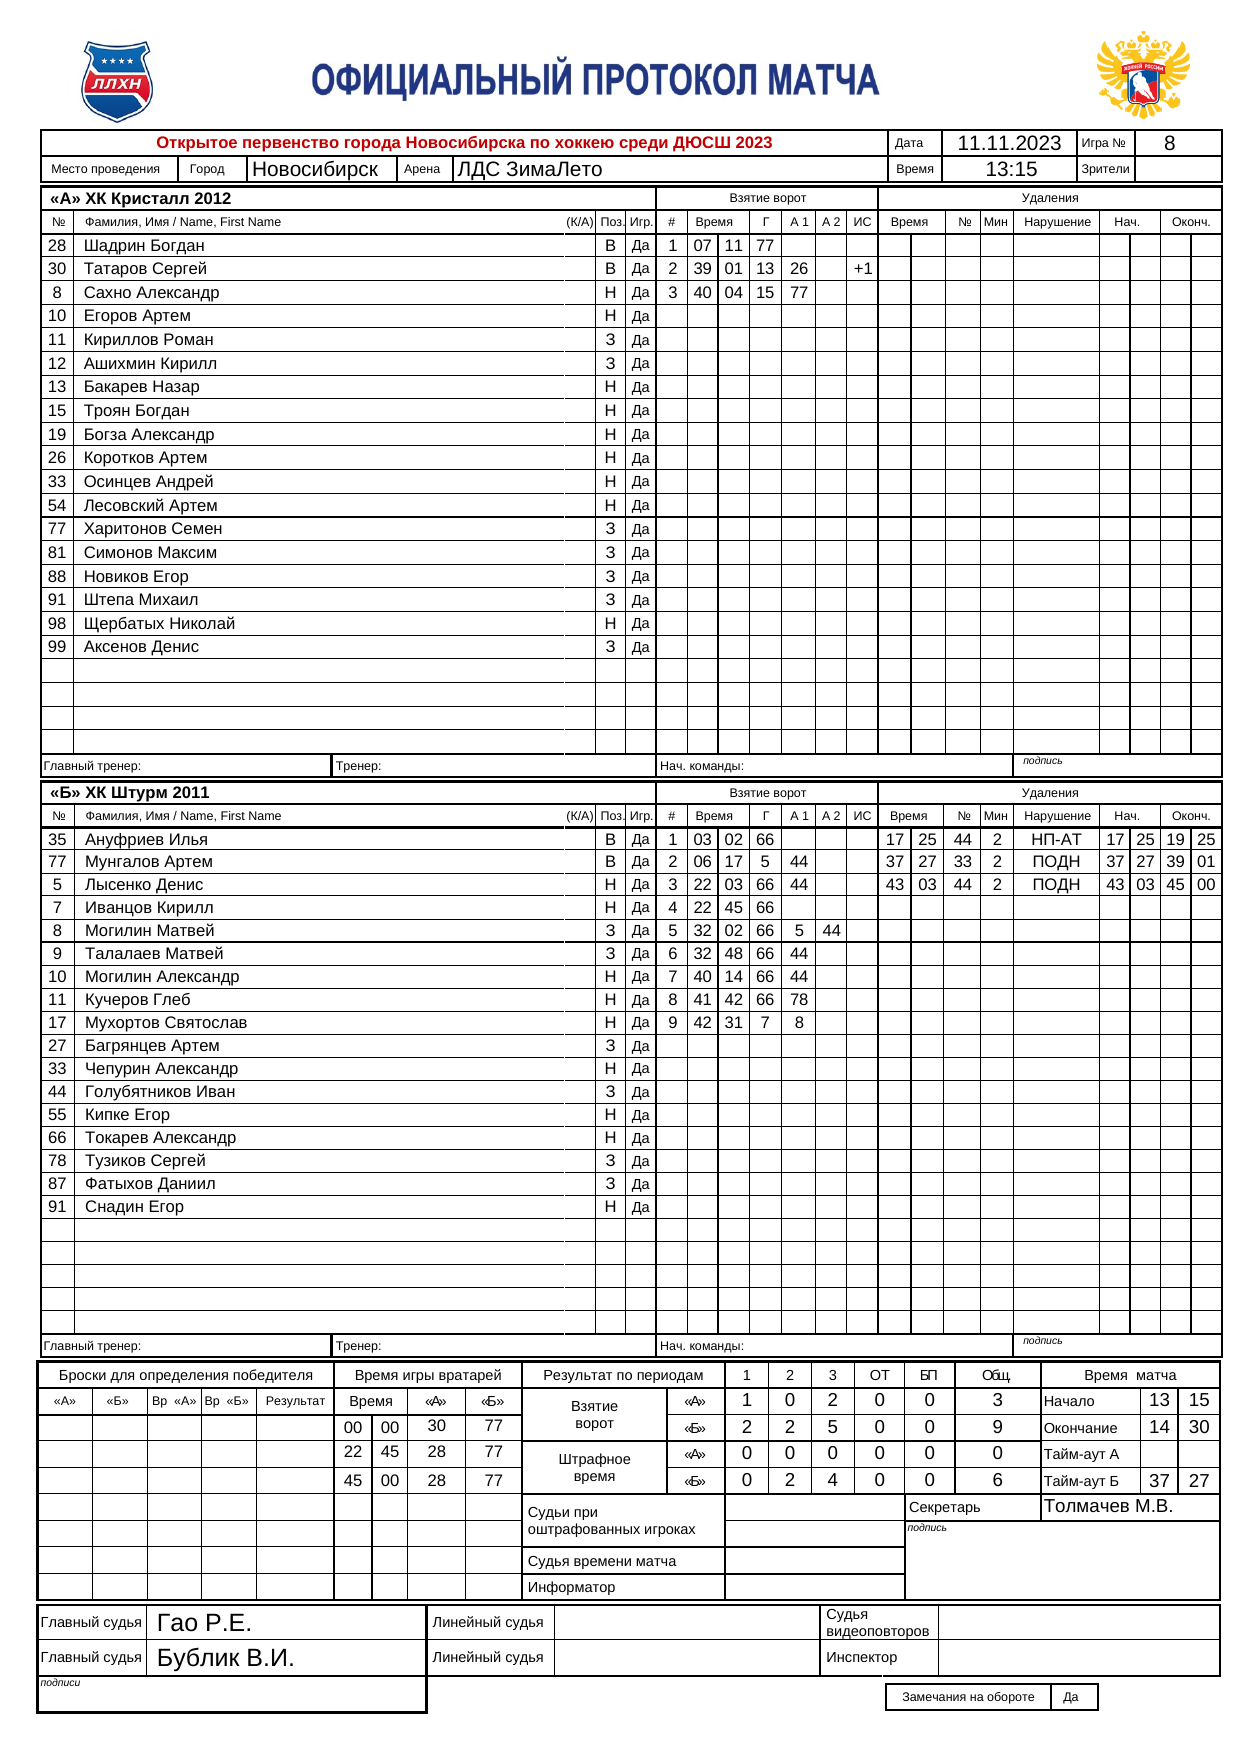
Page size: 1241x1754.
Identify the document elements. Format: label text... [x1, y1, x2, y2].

table_cell [1161, 1173, 1190, 1195]
table_cell [1131, 989, 1160, 1011]
table_cell [565, 1311, 595, 1333]
table_cell Мин [981, 805, 1013, 826]
table_cell Татаров Сергей [74, 257, 564, 280]
table_cell 17 [719, 850, 749, 872]
table_cell [847, 494, 877, 516]
table_cell Секретарь [906, 1495, 1040, 1520]
table_cell 77 [466, 1468, 521, 1493]
table_cell [879, 1035, 910, 1057]
table_cell [1131, 1058, 1160, 1079]
table_cell [1014, 235, 1099, 256]
table_cell [1161, 470, 1190, 493]
table_cell [719, 518, 749, 540]
table_cell [1100, 989, 1129, 1011]
table_cell [1161, 1127, 1190, 1149]
table_cell 33 [42, 1058, 74, 1079]
table_cell 87 [42, 1173, 74, 1195]
table_cell [688, 541, 717, 564]
table_cell [946, 352, 980, 374]
table_cell Да [626, 235, 655, 256]
table_cell [257, 1521, 333, 1546]
table_cell [782, 1265, 815, 1287]
table_cell [879, 920, 910, 941]
table_cell [847, 1242, 877, 1264]
table_cell [148, 1547, 201, 1573]
table_cell 40 [688, 966, 717, 987]
table_cell Нач. [1100, 211, 1160, 233]
table_cell [1131, 1219, 1160, 1241]
table_cell [1014, 423, 1099, 445]
table_cell 26 [42, 446, 73, 469]
table_cell [565, 829, 595, 849]
table_cell [1131, 470, 1160, 493]
table_cell [565, 850, 595, 872]
table_cell [816, 683, 846, 706]
table_cell Главный судья [39, 1640, 146, 1675]
table_cell 81 [42, 541, 73, 564]
table_cell [981, 328, 1013, 351]
table_cell Время [688, 805, 749, 826]
table_cell «А» [668, 1442, 724, 1467]
table_cell Время [688, 211, 749, 233]
table_cell 66 [750, 966, 781, 987]
table_cell Да [626, 352, 655, 374]
table_cell [657, 707, 687, 729]
table_cell Игр. [626, 211, 655, 233]
table_cell 33 [944, 850, 980, 872]
table_cell [782, 518, 815, 540]
table_cell Время [879, 211, 945, 233]
table_cell «А» [39, 1389, 92, 1413]
table_cell подпись [1014, 755, 1221, 776]
table_cell [1014, 352, 1099, 374]
table_cell 17 [1100, 829, 1129, 849]
table_cell [782, 1288, 815, 1310]
table_cell [565, 874, 595, 895]
table_cell [981, 1311, 1013, 1333]
table_cell [879, 683, 910, 706]
table_cell 43 [1100, 874, 1129, 895]
table_cell [912, 423, 945, 445]
table_cell [657, 494, 687, 516]
table_cell [657, 1173, 687, 1195]
table_cell [688, 1242, 717, 1264]
table_cell [1192, 235, 1221, 256]
table_cell [688, 1219, 717, 1241]
table_cell [202, 1547, 256, 1573]
table_cell [981, 636, 1013, 658]
table_cell [726, 1521, 904, 1546]
table_cell Голубятников Иван [75, 1081, 564, 1103]
table_cell [565, 235, 595, 256]
table_cell 0 [769, 1442, 811, 1467]
table_cell Да [626, 612, 655, 634]
table_cell 13 [42, 376, 73, 398]
table_cell [1014, 707, 1099, 729]
table_cell [1161, 588, 1190, 611]
table_cell [944, 989, 980, 1011]
table_cell 25 [1131, 829, 1160, 849]
table_cell [981, 446, 1013, 469]
table_cell [1131, 281, 1160, 303]
table_cell [719, 305, 749, 327]
table_cell [688, 352, 717, 374]
table_cell 44 [944, 874, 980, 895]
table_cell Время [889, 157, 941, 181]
table_cell 8 [782, 1012, 815, 1033]
table_cell [688, 305, 717, 327]
table_cell Н [596, 1104, 625, 1126]
table_cell [657, 1081, 687, 1103]
table_cell 0 [956, 1442, 1040, 1467]
table_cell 27 [912, 850, 943, 872]
table_header 1 [726, 1363, 768, 1387]
table_cell [879, 1196, 910, 1218]
table_cell [257, 1416, 333, 1440]
table_cell [1100, 896, 1129, 918]
table_cell [565, 1012, 595, 1033]
table_cell Оконч. [1161, 805, 1221, 826]
table_cell [816, 707, 846, 729]
table_cell Да [626, 588, 655, 611]
table_cell [1131, 730, 1160, 753]
table_cell [981, 1035, 1013, 1057]
table_cell [565, 1104, 595, 1126]
table_cell [1100, 257, 1129, 280]
table_cell Взятие ворот [523, 1389, 666, 1440]
table_cell Лесовский Артем [74, 494, 564, 516]
table_cell [688, 1196, 717, 1218]
table_cell [1192, 920, 1221, 941]
table_cell 6 [956, 1468, 1040, 1493]
table_cell [1192, 1058, 1221, 1079]
table_cell [750, 399, 781, 422]
table_header Время матча [1042, 1363, 1219, 1387]
table_cell [555, 1606, 819, 1639]
table_cell [1131, 1196, 1160, 1218]
table_cell [335, 1574, 371, 1599]
table_cell [879, 1058, 910, 1079]
table_cell [1192, 1196, 1221, 1218]
table_cell [944, 1127, 980, 1149]
table_cell Н [596, 305, 625, 327]
table_cell [1100, 1265, 1129, 1287]
table_cell Да [626, 1104, 655, 1126]
table_cell [1161, 1058, 1190, 1079]
table_cell [1161, 920, 1190, 941]
table_cell [816, 423, 846, 445]
table_cell [981, 423, 1013, 445]
table_cell [946, 683, 980, 706]
table_cell [1099, 1682, 1220, 1711]
table_cell Да [626, 399, 655, 422]
table_cell [39, 1468, 92, 1493]
table_cell Место проведения [42, 157, 177, 181]
table_cell Н [596, 1058, 625, 1079]
table_cell Лысенко Денис [75, 874, 564, 895]
table_cell [750, 1127, 781, 1149]
table_cell [816, 1150, 846, 1172]
table_cell [565, 494, 595, 516]
table_cell 3 [956, 1389, 1040, 1413]
table_cell [981, 376, 1013, 398]
table_cell Да [626, 423, 655, 445]
table_cell 15 [750, 281, 781, 303]
table_cell 00 [1192, 874, 1221, 895]
table_cell [596, 1311, 625, 1333]
table_cell 66 [750, 920, 781, 941]
table_cell [657, 399, 687, 422]
table_cell Аксенов Денис [74, 636, 564, 658]
table_cell [750, 1104, 781, 1126]
table_cell Н [596, 1196, 625, 1218]
table_cell [1192, 1104, 1221, 1126]
table_cell [750, 612, 781, 634]
table_cell З [596, 1150, 625, 1172]
table_cell [816, 494, 846, 516]
table_cell (К/А) [565, 211, 595, 233]
table_cell [1131, 1012, 1160, 1033]
table_cell [75, 1311, 564, 1333]
table_cell [912, 1035, 943, 1057]
table_cell [596, 683, 625, 706]
table_cell Шадрин Богдан [74, 235, 564, 256]
table_cell [816, 1012, 846, 1033]
table_cell 0 [855, 1415, 904, 1440]
table_cell [565, 1288, 595, 1310]
table_cell [93, 1416, 147, 1440]
table_cell 19 [42, 423, 73, 445]
table_cell 0 [855, 1442, 904, 1467]
table_cell Троян Богдан [74, 399, 564, 422]
table_cell 14 [719, 966, 749, 987]
table_cell Штрафное время [523, 1442, 666, 1493]
table_cell 13 [1141, 1389, 1177, 1413]
table_cell [555, 1640, 819, 1675]
table_cell [1100, 1150, 1129, 1172]
table_cell [946, 446, 980, 469]
table_cell «А» [668, 1389, 724, 1413]
table_cell [944, 1311, 980, 1333]
table_cell Могилин Александр [75, 966, 564, 987]
table_cell [596, 659, 625, 682]
table_cell [1131, 966, 1160, 987]
table_cell [912, 1012, 943, 1033]
table_cell [1014, 541, 1099, 564]
table_cell Поз. [596, 805, 625, 826]
table_cell [688, 1288, 717, 1310]
table_cell 10 [42, 966, 74, 987]
table_cell [202, 1441, 256, 1467]
table_cell [1100, 376, 1129, 398]
table_cell 9 [657, 1012, 687, 1033]
table_cell [1014, 659, 1099, 682]
table_cell [657, 1265, 687, 1287]
table_cell Снадин Егор [75, 1196, 564, 1218]
table_cell [782, 423, 815, 445]
table_cell [981, 920, 1013, 941]
table_cell [1192, 588, 1221, 611]
table_cell [816, 874, 846, 895]
table_cell З [596, 588, 625, 611]
table_cell [688, 1081, 717, 1103]
table_cell 7 [657, 966, 687, 987]
table_cell [879, 328, 910, 351]
table_cell 39 [688, 257, 717, 280]
table_cell [847, 565, 877, 587]
table_cell Фатыхов Даниил [75, 1173, 564, 1195]
table_cell [466, 1547, 521, 1573]
table_cell Н [596, 399, 625, 422]
table_cell [1161, 1265, 1190, 1287]
table_cell [565, 943, 595, 964]
table_cell [1014, 1242, 1099, 1264]
table_cell [1131, 494, 1160, 516]
table_cell [1014, 1219, 1099, 1241]
table_cell [1100, 1104, 1129, 1126]
table_cell [408, 1521, 465, 1546]
table_cell [719, 399, 749, 422]
table_cell [944, 896, 980, 918]
table_cell [750, 494, 781, 516]
table_cell [912, 989, 943, 1011]
table_cell [1131, 588, 1160, 611]
table_cell [1161, 989, 1190, 1011]
table_cell [816, 829, 846, 849]
table_cell Да [626, 1173, 655, 1195]
table_cell Да [626, 1081, 655, 1103]
table_cell [1100, 730, 1129, 753]
table_cell [946, 636, 980, 658]
table_cell [816, 305, 846, 327]
table_cell 26 [782, 257, 815, 280]
table_cell [719, 707, 749, 729]
table_cell [946, 257, 980, 280]
table_cell [1192, 1012, 1221, 1033]
table_cell 45 [335, 1468, 371, 1493]
table_cell [816, 1265, 846, 1287]
table_cell [847, 707, 877, 729]
table_cell [719, 683, 749, 706]
table_cell [657, 1288, 687, 1310]
table_cell Да [626, 896, 655, 918]
table_cell 44 [816, 920, 846, 941]
table_cell 27 [1179, 1468, 1219, 1493]
table_cell Щербатых Николай [74, 612, 564, 634]
table_cell [1100, 352, 1129, 374]
table_cell [408, 1574, 465, 1599]
table_cell [719, 636, 749, 658]
table_cell Да [626, 376, 655, 398]
table_cell [912, 1311, 943, 1333]
table_cell [944, 1219, 980, 1241]
table_cell [946, 518, 980, 540]
table_cell [373, 1547, 407, 1573]
table_cell [657, 659, 687, 682]
table_cell [1136, 157, 1221, 181]
table_cell [565, 1242, 595, 1264]
table_cell [1131, 612, 1160, 634]
table_cell 35 [42, 829, 74, 849]
table_cell [816, 612, 846, 634]
table_cell Н [596, 281, 625, 303]
table_cell [565, 1058, 595, 1079]
table_cell [565, 1265, 595, 1287]
table_cell [782, 659, 815, 682]
table_cell 32 [688, 920, 717, 941]
table_cell [565, 257, 595, 280]
table_cell [847, 328, 877, 351]
table_cell 3 [657, 281, 687, 303]
table_cell 02 [719, 920, 749, 941]
table_cell [719, 376, 749, 398]
table_cell Да [626, 829, 655, 849]
table_cell [816, 730, 846, 753]
table_cell [1192, 989, 1221, 1011]
table_cell [816, 1311, 846, 1333]
table_cell Н [596, 423, 625, 445]
table_cell [1100, 1196, 1129, 1218]
table_cell [1179, 1441, 1219, 1467]
table_cell [750, 328, 781, 351]
table_cell [847, 1127, 877, 1149]
table_cell [944, 1265, 980, 1287]
table_cell [1014, 565, 1099, 587]
table_cell 8 [42, 920, 74, 941]
table_cell [981, 1288, 1013, 1310]
table_cell [981, 1173, 1013, 1195]
table_cell [1100, 1311, 1129, 1333]
table_cell [1131, 1035, 1160, 1057]
table_header БП [905, 1363, 954, 1387]
table_cell [688, 730, 717, 753]
table_header Дата [889, 131, 941, 155]
table_cell З [596, 1173, 625, 1195]
table_cell [847, 850, 877, 872]
table_cell Г [750, 211, 781, 233]
table_cell [879, 896, 910, 918]
table_cell [981, 305, 1013, 327]
table_cell [879, 989, 910, 1011]
table_cell 44 [782, 943, 815, 964]
table_cell [1192, 423, 1221, 445]
table_cell [879, 399, 910, 422]
table_cell [939, 1640, 1219, 1675]
table_cell [657, 1196, 687, 1218]
table_cell [719, 470, 749, 493]
table_cell [257, 1547, 333, 1573]
table_cell 2 [812, 1389, 854, 1413]
table_cell [750, 305, 781, 327]
table_cell 44 [42, 1081, 74, 1103]
table_cell [565, 1035, 595, 1057]
table_cell [879, 636, 910, 658]
table_cell Да [626, 446, 655, 469]
table_cell [816, 399, 846, 422]
table_cell 5 [657, 920, 687, 941]
table_cell [1100, 494, 1129, 516]
table_cell [782, 399, 815, 422]
table_cell «Б» [93, 1389, 147, 1413]
table_cell [657, 683, 687, 706]
table_cell [688, 470, 717, 493]
table_cell 25 [1192, 829, 1221, 849]
table_cell [688, 612, 717, 634]
table_cell З [596, 636, 625, 658]
table_cell [1192, 707, 1221, 729]
table_cell [782, 1219, 815, 1241]
table_cell 44 [944, 829, 980, 849]
table_cell 77 [42, 850, 74, 872]
table_cell [847, 1150, 877, 1172]
table_cell [847, 423, 877, 445]
table_cell 2 [981, 829, 1013, 849]
table_cell [847, 1081, 877, 1103]
table_cell ПОДН [1014, 850, 1099, 872]
table_cell [816, 352, 846, 374]
table_cell [39, 1494, 92, 1520]
table_cell [408, 1547, 465, 1573]
table_cell 9 [956, 1415, 1040, 1440]
table_header Взятие ворот [657, 783, 877, 803]
table_cell 5 [782, 920, 815, 941]
table_cell Да [626, 257, 655, 280]
table_cell А 2 [816, 211, 846, 233]
table_cell З [596, 541, 625, 564]
table_cell 1 [657, 235, 687, 256]
table_cell [1192, 966, 1221, 987]
table_cell [782, 1311, 815, 1333]
table_cell [596, 730, 625, 753]
table_cell [944, 1081, 980, 1103]
table_cell [373, 1494, 407, 1520]
table_cell [946, 399, 980, 422]
table_cell [912, 1196, 943, 1218]
table_cell [912, 683, 945, 706]
table_cell [1192, 399, 1221, 422]
table_cell Вр «Б» [202, 1389, 256, 1413]
table_cell [1014, 328, 1099, 351]
table_cell [782, 1242, 815, 1264]
table_cell 28 [408, 1468, 465, 1493]
table_cell [1161, 423, 1190, 445]
table_cell [565, 1150, 595, 1172]
table_cell [719, 1173, 749, 1195]
table_cell [39, 1441, 92, 1467]
table_cell [74, 730, 564, 753]
table_cell [879, 659, 910, 682]
table_cell Фамилия, Имя / Name, First Name [74, 211, 565, 233]
table_cell Сахно Александр [74, 281, 564, 303]
table_cell [1161, 257, 1190, 280]
table_cell Ашихмин Кирилл [74, 352, 564, 374]
table_cell # [657, 211, 687, 233]
table_cell Новосибирск [248, 157, 396, 181]
table_cell [912, 494, 945, 516]
table_cell [726, 1575, 904, 1599]
table_cell Да [626, 518, 655, 540]
table_cell [981, 1104, 1013, 1126]
table_cell [657, 1058, 687, 1079]
table_cell [1100, 1081, 1129, 1103]
table_cell Да [626, 1058, 655, 1079]
table_cell 03 [719, 874, 749, 895]
table_cell [944, 920, 980, 941]
table_cell [1100, 305, 1129, 327]
table_cell [847, 1219, 877, 1241]
table_cell [912, 235, 945, 256]
table_cell [1014, 399, 1099, 422]
table_cell [148, 1521, 201, 1546]
table_cell [202, 1574, 256, 1599]
table_cell Тайм-аут Б [1042, 1468, 1140, 1493]
table_cell [1161, 659, 1190, 682]
table_cell [912, 1173, 943, 1195]
table_cell Да [626, 920, 655, 941]
table_cell [657, 541, 687, 564]
table_cell [1131, 352, 1160, 374]
table_cell [565, 1219, 595, 1241]
table_cell [719, 1311, 749, 1333]
table_cell Да [626, 943, 655, 964]
table_cell [373, 1574, 407, 1599]
table_cell [782, 1127, 815, 1149]
table_cell [719, 565, 749, 587]
table_header 3 [812, 1363, 854, 1387]
table_cell подпись [906, 1522, 1219, 1599]
table_cell 45 [719, 896, 749, 918]
table_cell [428, 1677, 882, 1711]
table_cell Да [626, 541, 655, 564]
table_cell [1131, 376, 1160, 398]
table_cell [1161, 235, 1190, 256]
table_cell [1161, 494, 1190, 516]
table_cell Токарев Александр [75, 1127, 564, 1149]
table_cell [657, 305, 687, 327]
table_cell Главный судья [39, 1606, 146, 1639]
table_cell [1161, 636, 1190, 658]
table_cell 78 [42, 1150, 74, 1172]
table_cell [879, 1288, 910, 1310]
table_cell [657, 1104, 687, 1126]
table_cell [944, 1173, 980, 1195]
table_cell Игр. [626, 805, 655, 826]
table_cell [816, 565, 846, 587]
table_cell [1100, 328, 1129, 351]
table_cell [981, 612, 1013, 634]
table_cell [688, 1311, 717, 1333]
table_cell [912, 281, 945, 303]
table_cell [847, 518, 877, 540]
table_cell [782, 1035, 815, 1057]
table_cell «Б» [668, 1468, 724, 1493]
table_header 11.11.2023 [943, 131, 1076, 155]
table_cell [565, 683, 595, 706]
table_cell [816, 541, 846, 564]
table_cell Н [596, 966, 625, 987]
table_cell З [596, 518, 625, 540]
table_cell [1014, 1081, 1099, 1103]
table_cell В [596, 235, 625, 256]
table_cell [750, 1173, 781, 1195]
table_cell [1014, 896, 1099, 918]
table_cell Н [596, 989, 625, 1011]
table_cell [847, 730, 877, 753]
table_cell [912, 257, 945, 280]
table_cell Инспектор [821, 1640, 938, 1675]
table_cell [408, 1494, 465, 1520]
table_cell [719, 1081, 749, 1103]
table_cell [1014, 966, 1099, 987]
table_cell [719, 423, 749, 445]
table_cell [1161, 328, 1190, 351]
table_cell [719, 1242, 749, 1264]
table_cell 22 [688, 874, 717, 895]
table_cell [912, 730, 945, 753]
table_cell Н [596, 446, 625, 469]
table_cell [1014, 1265, 1099, 1287]
table_cell [1014, 683, 1099, 706]
table_cell [1161, 966, 1190, 987]
table_cell [912, 352, 945, 374]
table_cell [750, 423, 781, 445]
table_cell [816, 1288, 846, 1310]
table_cell [879, 707, 910, 729]
table_cell [657, 423, 687, 445]
table_cell Мунгалов Артем [75, 850, 564, 872]
table_cell [1131, 943, 1160, 964]
table_cell [688, 1150, 717, 1172]
table_cell [847, 470, 877, 493]
table_cell 42 [688, 1012, 717, 1033]
table_cell 0 [905, 1389, 954, 1413]
table_cell 2 [981, 874, 1013, 895]
table_cell [1100, 683, 1129, 706]
table_cell Да [626, 1127, 655, 1149]
table_cell Да [626, 1150, 655, 1172]
table_cell [1161, 376, 1190, 398]
table_cell [944, 943, 980, 964]
table_cell [1161, 1242, 1190, 1264]
table_cell [981, 518, 1013, 540]
table_cell [750, 565, 781, 587]
table_cell [93, 1574, 147, 1599]
table_cell [816, 235, 846, 256]
table_cell [847, 446, 877, 469]
table_cell 11 [42, 328, 73, 351]
table_cell [148, 1441, 201, 1467]
table_cell Г [750, 805, 781, 826]
table_cell [39, 1416, 92, 1440]
table_cell [981, 1265, 1013, 1287]
table_cell [912, 328, 945, 351]
table_cell Кипке Егор [75, 1104, 564, 1126]
table_cell 5 [812, 1415, 854, 1440]
table_cell [688, 1173, 717, 1195]
table_cell [816, 518, 846, 540]
table_cell 2 [769, 1415, 811, 1440]
table_cell [93, 1468, 147, 1493]
table_cell [719, 1058, 749, 1079]
table_cell [782, 612, 815, 634]
table_cell [879, 352, 910, 374]
table_cell [981, 494, 1013, 516]
table_cell [981, 1127, 1013, 1149]
table_cell [946, 707, 980, 729]
table_cell [944, 966, 980, 987]
table_cell 3 [657, 874, 687, 895]
table_cell [1192, 1242, 1221, 1264]
table_cell [626, 707, 655, 729]
table_cell [750, 683, 781, 706]
table_cell [688, 588, 717, 611]
table_cell 00 [335, 1416, 371, 1440]
table_cell [565, 328, 595, 351]
table_cell Тайм-аут А [1042, 1441, 1140, 1467]
table_cell [1192, 281, 1221, 303]
table_cell [1161, 305, 1190, 327]
table_cell [1100, 588, 1129, 611]
table_cell [1192, 1219, 1221, 1241]
table_cell [1161, 399, 1190, 422]
table_cell 66 [750, 989, 781, 1011]
table_cell [847, 235, 877, 256]
table_cell [202, 1494, 256, 1520]
table_cell З [596, 565, 625, 587]
table_cell [688, 1265, 717, 1287]
table_cell Н [596, 470, 625, 493]
table_cell [596, 1265, 625, 1287]
table_cell [688, 565, 717, 587]
table_cell 45 [373, 1441, 407, 1467]
table_cell [1131, 399, 1160, 422]
table_cell 44 [782, 966, 815, 987]
table_cell [782, 1058, 815, 1079]
table_cell 77 [782, 281, 815, 303]
table_cell [912, 896, 943, 918]
table_cell [1161, 1219, 1190, 1241]
table_cell [946, 305, 980, 327]
table_cell [1192, 612, 1221, 634]
table_cell 77 [466, 1416, 521, 1440]
table_cell 30 [42, 257, 73, 280]
table_cell [847, 943, 877, 964]
table_cell [1131, 565, 1160, 587]
table_cell [847, 305, 877, 327]
table_cell [782, 352, 815, 374]
table_cell [944, 1242, 980, 1264]
table_cell [750, 1035, 781, 1057]
table_cell Зрители [1078, 157, 1134, 181]
table_cell [750, 588, 781, 611]
table_cell [1100, 1058, 1129, 1079]
table_cell [42, 1242, 74, 1264]
table_cell 03 [912, 874, 943, 895]
table_cell [879, 494, 910, 516]
table_cell [688, 328, 717, 351]
table_cell [981, 281, 1013, 303]
table_cell [782, 376, 815, 398]
table_cell [750, 1196, 781, 1218]
table_cell [981, 966, 1013, 987]
table_cell [565, 305, 595, 327]
table_cell [750, 446, 781, 469]
table_cell [879, 305, 910, 327]
table_cell 13:15 [943, 157, 1076, 181]
table_cell [626, 683, 655, 706]
table_cell [782, 636, 815, 658]
table_cell [750, 1081, 781, 1103]
table_cell 99 [42, 636, 73, 658]
table_cell [719, 1196, 749, 1218]
table_cell [912, 1219, 943, 1241]
table_cell 11 [719, 235, 749, 256]
table_cell [750, 1150, 781, 1172]
table_header 8 [1136, 131, 1221, 155]
table_cell [1161, 518, 1190, 540]
table_cell [1131, 328, 1160, 351]
table_cell [1014, 281, 1099, 303]
table_cell З [596, 943, 625, 964]
table_cell [42, 1311, 74, 1333]
table_cell [657, 1035, 687, 1057]
table_cell [879, 966, 910, 987]
table_cell [879, 1265, 910, 1287]
table_cell [1014, 1104, 1099, 1126]
table_cell 15 [1179, 1389, 1219, 1413]
table_cell [202, 1416, 256, 1440]
table_cell [847, 896, 877, 918]
table_cell [39, 1574, 92, 1599]
table_cell [981, 470, 1013, 493]
table_cell [1014, 588, 1099, 611]
table_cell [726, 1548, 904, 1573]
table_cell [719, 1265, 749, 1287]
table_cell [1192, 494, 1221, 516]
table_cell [75, 1219, 564, 1241]
table_cell [879, 1104, 910, 1126]
table_cell [657, 518, 687, 540]
table_cell 30 [408, 1416, 465, 1440]
table_header Общ. [956, 1363, 1040, 1387]
table_cell Да [626, 470, 655, 493]
table_cell Результат [257, 1389, 333, 1413]
table_cell [750, 1219, 781, 1241]
table_cell [1131, 1104, 1160, 1126]
table_cell [782, 1104, 815, 1126]
table_cell [879, 612, 910, 634]
table_cell [1131, 707, 1160, 729]
table_cell 91 [42, 588, 73, 611]
table_cell [847, 399, 877, 422]
table_cell [782, 730, 815, 753]
table_cell Да [626, 1012, 655, 1033]
table_cell [782, 683, 815, 706]
table_cell [1161, 943, 1190, 964]
table_cell [847, 281, 877, 303]
table_cell [1131, 1265, 1160, 1287]
table_cell 15 [42, 399, 73, 422]
table_cell [946, 494, 980, 516]
table_cell [565, 707, 595, 729]
table_cell 22 [335, 1441, 371, 1467]
table_cell [816, 328, 846, 351]
table_cell [847, 541, 877, 564]
table_cell [879, 1173, 910, 1195]
table_cell [1100, 966, 1129, 987]
table_cell Н [596, 612, 625, 634]
table_cell Судья времени матча [523, 1548, 724, 1573]
table_cell Ануфриев Илья [75, 829, 564, 849]
table_cell [847, 376, 877, 398]
table_cell [1131, 1288, 1160, 1310]
table_cell Талалаев Матвей [75, 943, 564, 964]
table_cell 66 [750, 829, 781, 849]
table_cell [1161, 683, 1190, 706]
table_cell [657, 352, 687, 374]
table_cell [719, 494, 749, 516]
table_cell [912, 1104, 943, 1126]
table_cell 77 [750, 235, 781, 256]
table_cell [847, 1035, 877, 1057]
table_cell [1131, 1311, 1160, 1333]
table_cell [1161, 1012, 1190, 1033]
table_cell 25 [912, 829, 943, 849]
table_cell [39, 1521, 92, 1546]
table_cell [782, 235, 815, 256]
table_cell [879, 565, 910, 587]
table_cell Могилин Матвей [75, 920, 564, 941]
table_header Взятие ворот [657, 188, 877, 209]
table_cell [782, 1150, 815, 1172]
table_cell [1131, 659, 1160, 682]
table_cell [946, 612, 980, 634]
table_cell В [596, 257, 625, 280]
table_header Время игры вратарей [335, 1363, 521, 1387]
table_header Игра № [1078, 131, 1134, 155]
table_cell [93, 1521, 147, 1546]
table_cell Главный тренер: [42, 755, 330, 776]
table_cell [1131, 683, 1160, 706]
table_cell 0 [905, 1415, 954, 1440]
table_header Удаления [879, 188, 1221, 209]
table_cell 0 [812, 1442, 854, 1467]
table_cell [750, 730, 781, 753]
table_cell 7 [750, 1012, 781, 1033]
table_cell [816, 896, 846, 918]
table_cell [1141, 1441, 1177, 1467]
table_cell [565, 1196, 595, 1218]
table_cell [1014, 305, 1099, 327]
table_cell [939, 1606, 1219, 1639]
table_cell [944, 1150, 980, 1172]
table_cell [657, 1219, 687, 1241]
table_cell 8 [657, 989, 687, 1011]
table_cell [1161, 1035, 1190, 1057]
table_cell [148, 1494, 201, 1520]
table_cell [1100, 1012, 1129, 1033]
table_cell № [946, 211, 980, 233]
table_cell [1192, 1265, 1221, 1287]
table_cell [565, 352, 595, 374]
table_cell № [42, 805, 74, 826]
table_cell [1100, 541, 1129, 564]
table_cell [981, 257, 1013, 280]
table_cell [981, 730, 1013, 753]
table_cell 39 [1161, 850, 1190, 872]
table_cell [719, 612, 749, 634]
table_cell [1192, 896, 1221, 918]
table_cell [1131, 1150, 1160, 1172]
table_cell 42 [719, 989, 749, 1011]
table_cell Н [596, 376, 625, 398]
table_cell А 1 [782, 805, 815, 826]
table_cell [912, 1081, 943, 1103]
table_cell № [944, 805, 980, 826]
table_cell [847, 1288, 877, 1310]
table_cell [912, 920, 943, 941]
table_cell З [596, 920, 625, 941]
table_cell [42, 659, 73, 682]
table_cell Симонов Максим [74, 541, 564, 564]
table_cell [719, 446, 749, 469]
table_cell А 1 [782, 211, 815, 233]
table_cell 7 [42, 896, 74, 918]
table_cell [912, 659, 945, 682]
table_cell [816, 1173, 846, 1195]
table_cell 10 [42, 305, 73, 327]
table_cell Мин [981, 211, 1013, 233]
table_cell [1100, 920, 1129, 941]
table_cell Да [626, 328, 655, 351]
table_cell [42, 730, 73, 753]
table_cell [1014, 1311, 1099, 1333]
table_cell [1192, 730, 1221, 753]
table_cell Судья видеоповторов [821, 1606, 938, 1639]
table_cell [847, 659, 877, 682]
table_cell Чепурин Александр [75, 1058, 564, 1079]
table_header 2 [769, 1363, 811, 1387]
table_cell 04 [719, 281, 749, 303]
table_cell [782, 446, 815, 469]
table_cell [1161, 565, 1190, 587]
table_cell 37 [1141, 1468, 1177, 1493]
table_cell 02 [719, 829, 749, 849]
table_cell [750, 1242, 781, 1264]
table_cell [1192, 376, 1221, 398]
table_cell 8 [42, 281, 73, 303]
table_cell Мухортов Святослав [75, 1012, 564, 1033]
table_cell [847, 1265, 877, 1287]
table_cell Багрянцев Артем [75, 1035, 564, 1057]
table_cell [946, 376, 980, 398]
table_cell [657, 446, 687, 469]
table_cell [565, 989, 595, 1011]
table_cell подписи [39, 1677, 425, 1711]
table_cell [335, 1547, 371, 1573]
table_cell [847, 829, 877, 849]
table_cell 22 [688, 896, 717, 918]
table_cell [466, 1521, 521, 1546]
table_cell [912, 1242, 943, 1264]
table_cell Информатор [523, 1575, 724, 1599]
table_cell [816, 636, 846, 658]
table_cell [912, 943, 943, 964]
table_cell В [596, 829, 625, 849]
table_cell [726, 1495, 904, 1520]
table_cell [688, 494, 717, 516]
table_cell [782, 1173, 815, 1195]
table_cell [688, 423, 717, 445]
table_cell 12 [42, 352, 73, 374]
table_cell [847, 1058, 877, 1079]
table_cell [782, 305, 815, 327]
table_cell [981, 896, 1013, 918]
table_cell [782, 541, 815, 564]
table_cell [981, 989, 1013, 1011]
table_cell [879, 1242, 910, 1264]
table_cell [719, 1288, 749, 1310]
table_cell [74, 683, 564, 706]
table_cell [1161, 1104, 1190, 1126]
table_cell [750, 659, 781, 682]
table_cell 27 [1131, 850, 1160, 872]
table_cell Бакарев Назар [74, 376, 564, 398]
table_cell 55 [42, 1104, 74, 1126]
table_cell [912, 565, 945, 587]
table_cell [1192, 518, 1221, 540]
table_cell 06 [688, 850, 717, 872]
table_cell 37 [1100, 850, 1129, 872]
table_cell [944, 1288, 980, 1310]
table_cell [816, 989, 846, 1011]
table_cell [1192, 352, 1221, 374]
table_cell [1014, 920, 1099, 941]
table_cell [1014, 636, 1099, 658]
table_cell [1161, 1196, 1190, 1218]
table_cell З [596, 352, 625, 374]
table_cell [565, 565, 595, 587]
table_cell [912, 399, 945, 422]
table_cell [879, 1127, 910, 1149]
table_cell [782, 494, 815, 516]
table_cell [847, 636, 877, 658]
table_cell ИС [847, 211, 877, 233]
table_cell [782, 1196, 815, 1218]
table_cell 0 [769, 1389, 811, 1413]
table_cell НП-АТ [1014, 829, 1099, 849]
table_header Удаления [879, 783, 1221, 803]
table_cell [626, 1242, 655, 1264]
table_cell [1131, 423, 1160, 445]
table_cell [981, 588, 1013, 611]
table_cell ЛДС ЗимаЛето [454, 157, 887, 181]
table_cell [1192, 1288, 1221, 1310]
table_cell 0 [726, 1442, 768, 1467]
table_cell Линейный судья [428, 1640, 554, 1675]
table_cell [1131, 1127, 1160, 1149]
table_cell 31 [719, 1012, 749, 1033]
table_cell [912, 707, 945, 729]
table_cell [981, 1012, 1013, 1033]
table_cell [719, 1150, 749, 1172]
table_cell [565, 612, 595, 634]
table_cell [782, 565, 815, 587]
table_cell Тузиков Сергей [75, 1150, 564, 1172]
table_cell [1014, 257, 1099, 280]
table_cell [657, 1242, 687, 1264]
table_cell 9 [42, 943, 74, 964]
table_cell 32 [688, 943, 717, 964]
table_cell [257, 1468, 333, 1493]
table_cell [782, 328, 815, 351]
table_cell [1014, 730, 1099, 753]
table_cell [1014, 1035, 1099, 1057]
table_cell [335, 1494, 371, 1520]
table_cell [1100, 943, 1129, 964]
table_cell [1161, 352, 1190, 374]
table_cell Арена [398, 157, 452, 181]
table_cell [883, 1677, 1220, 1681]
table_cell Начало [1042, 1389, 1140, 1413]
table_cell [879, 376, 910, 398]
table_cell Осинцев Андрей [74, 470, 564, 493]
table_cell 2 [769, 1468, 811, 1493]
table_cell [1100, 707, 1129, 729]
table_cell [847, 1196, 877, 1218]
table_cell [1100, 446, 1129, 469]
table_cell [912, 305, 945, 327]
table_cell 44 [782, 874, 815, 895]
table_cell [1100, 565, 1129, 587]
table_cell [1192, 1173, 1221, 1195]
table_cell Нарушение [1014, 805, 1099, 826]
table_cell [565, 470, 595, 493]
table_cell Харитонов Семен [74, 518, 564, 540]
table_cell [1014, 376, 1099, 398]
table_cell Тренер: [333, 755, 655, 776]
table_cell [1014, 989, 1099, 1011]
table_cell [782, 1081, 815, 1103]
table_cell [657, 328, 687, 351]
table_cell [626, 659, 655, 682]
table_cell [1131, 636, 1160, 658]
table_cell 0 [855, 1468, 904, 1493]
table_cell [335, 1521, 371, 1546]
table_header Броски для определения победителя [39, 1363, 333, 1387]
table_cell [847, 588, 877, 611]
table_cell [1161, 281, 1190, 303]
table_cell [1192, 1311, 1221, 1333]
table_cell Город [179, 157, 246, 181]
table_header Результат по периодам [523, 1363, 724, 1387]
table_cell [981, 943, 1013, 964]
table_cell 01 [719, 257, 749, 280]
table_cell [688, 683, 717, 706]
table_cell [1161, 446, 1190, 469]
table_cell [816, 1219, 846, 1241]
table_cell 5 [750, 850, 781, 872]
table_cell [657, 588, 687, 611]
table_cell Главный тренер: [42, 1335, 330, 1356]
table_cell 4 [812, 1468, 854, 1493]
table_cell Окончание [1042, 1415, 1140, 1440]
table_cell # [657, 805, 687, 826]
table_cell [688, 659, 717, 682]
table_cell [657, 730, 687, 753]
table_cell [782, 470, 815, 493]
table_cell [750, 1265, 781, 1287]
table_cell 44 [782, 850, 815, 872]
table_cell [1161, 730, 1190, 753]
table_cell [1131, 305, 1160, 327]
table_cell [847, 683, 877, 706]
table_cell [257, 1441, 333, 1467]
table_cell [847, 1173, 877, 1195]
table_cell [657, 376, 687, 398]
table_cell [816, 588, 846, 611]
table_cell [946, 235, 980, 256]
table_cell [1100, 281, 1129, 303]
table_cell 66 [750, 896, 781, 918]
table_cell [688, 1104, 717, 1126]
table_cell 28 [42, 235, 73, 256]
table_cell «А» [408, 1389, 465, 1413]
table_cell [879, 470, 910, 493]
table_cell [1131, 541, 1160, 564]
table_cell [912, 518, 945, 540]
table_cell [93, 1547, 147, 1573]
table_cell [1014, 1127, 1099, 1149]
table_cell [912, 1127, 943, 1149]
table_cell [750, 707, 781, 729]
table_cell [981, 235, 1013, 256]
table_cell [1014, 943, 1099, 964]
table_cell [847, 352, 877, 374]
table_cell [816, 376, 846, 398]
table_cell [1131, 920, 1160, 941]
table_cell 03 [1131, 874, 1160, 895]
table_cell [879, 1012, 910, 1033]
table_cell [750, 352, 781, 374]
table_cell [847, 612, 877, 634]
table_cell [565, 1081, 595, 1103]
table_cell [944, 1035, 980, 1057]
table_cell [719, 1127, 749, 1149]
table_cell [93, 1441, 147, 1467]
table_cell [1014, 1058, 1099, 1079]
table_cell 6 [657, 943, 687, 964]
table_cell [981, 1242, 1013, 1264]
table_cell [565, 920, 595, 941]
table_cell [688, 446, 717, 469]
table_cell [944, 1196, 980, 1218]
table_cell [466, 1574, 521, 1599]
table_cell [782, 829, 815, 849]
table_cell [1014, 446, 1099, 469]
table_cell [75, 1242, 564, 1264]
table_cell [596, 1219, 625, 1241]
table_cell [466, 1494, 521, 1520]
table_cell [1192, 943, 1221, 964]
table_cell [1192, 565, 1221, 587]
table_cell 2 [657, 257, 687, 280]
table_cell [719, 1035, 749, 1057]
table_cell [565, 636, 595, 658]
table_cell [565, 423, 595, 445]
table_cell [981, 707, 1013, 729]
table_cell [626, 1311, 655, 1333]
table_cell [981, 1219, 1013, 1241]
table_cell [1161, 1288, 1190, 1310]
table_cell Да [626, 966, 655, 987]
table_cell [912, 966, 943, 987]
table_cell [750, 541, 781, 564]
table_cell 40 [688, 281, 717, 303]
table_cell Да [626, 874, 655, 895]
table_cell [565, 1173, 595, 1195]
table_cell 54 [42, 494, 73, 516]
table_cell [1192, 659, 1221, 682]
table_cell [750, 1058, 781, 1079]
table_cell [626, 1265, 655, 1287]
table_cell [202, 1468, 256, 1493]
table_cell [42, 683, 73, 706]
table_cell 17 [879, 829, 910, 849]
table_cell [782, 707, 815, 729]
table_cell [944, 1012, 980, 1033]
table_cell [816, 257, 846, 280]
table_cell [1192, 541, 1221, 564]
table_cell [879, 541, 910, 564]
table_cell [1192, 1150, 1221, 1172]
table_cell [816, 1081, 846, 1103]
table_cell Да [626, 636, 655, 658]
table_cell [847, 874, 877, 895]
table_cell [912, 1265, 943, 1287]
table_cell 17 [42, 1012, 74, 1033]
table_cell [719, 352, 749, 374]
table_cell [816, 446, 846, 469]
table_cell [1100, 1288, 1129, 1310]
table_cell [981, 683, 1013, 706]
table_header «Б» ХК Штурм 2011 [42, 783, 655, 803]
table_cell [657, 1127, 687, 1149]
table_cell Иванцов Кирилл [75, 896, 564, 918]
table_cell [1014, 1196, 1099, 1218]
table_cell Нач. команды: [657, 755, 1012, 776]
table_cell Н [596, 896, 625, 918]
table_cell [373, 1521, 407, 1546]
table_cell [626, 1288, 655, 1310]
table_cell [912, 636, 945, 658]
table_cell [565, 399, 595, 422]
table_cell ПОДН [1014, 874, 1099, 895]
table_cell [946, 328, 980, 351]
table_cell Да [626, 281, 655, 303]
table_cell [1192, 1035, 1221, 1057]
table_cell [719, 1104, 749, 1126]
table_cell [1131, 1242, 1160, 1264]
table_cell [981, 565, 1013, 587]
table_cell Линейный судья [428, 1606, 554, 1639]
table_cell [946, 588, 980, 611]
table_cell [1131, 1081, 1160, 1103]
table_cell [688, 1127, 717, 1149]
table_cell Богза Александр [74, 423, 564, 445]
table_cell [912, 446, 945, 469]
table_cell [750, 1311, 781, 1333]
table_cell [1192, 446, 1221, 469]
table_cell [93, 1494, 147, 1520]
table_cell Тренер: [333, 1335, 655, 1356]
table_cell 43 [879, 874, 910, 895]
table_cell [148, 1574, 201, 1599]
table_cell [565, 518, 595, 540]
table_cell Н [596, 494, 625, 516]
table_cell [1100, 612, 1129, 634]
table_cell [816, 470, 846, 493]
table_cell [944, 1104, 980, 1126]
table_cell Да [626, 305, 655, 327]
table_cell [657, 612, 687, 634]
table_cell Гао Р.Е. [147, 1606, 425, 1639]
table_cell Время [335, 1389, 407, 1413]
table_cell Н [596, 1127, 625, 1149]
table_cell [912, 376, 945, 398]
table_cell [912, 1150, 943, 1172]
table_cell Поз. [596, 211, 625, 233]
table_cell [1161, 1081, 1190, 1103]
table_cell +1 [847, 257, 877, 280]
table_cell Нач. команды: [657, 1335, 1012, 1356]
table_cell [1192, 257, 1221, 280]
table_cell 0 [905, 1468, 954, 1493]
table_cell [981, 1058, 1013, 1079]
table_cell [688, 636, 717, 658]
table_cell [981, 541, 1013, 564]
table_cell [1192, 305, 1221, 327]
table_cell 0 [855, 1389, 904, 1413]
table_cell [565, 659, 595, 682]
table_cell [565, 281, 595, 303]
table_cell 2 [981, 850, 1013, 872]
table_cell [565, 541, 595, 564]
table_cell Бублик В.И. [147, 1640, 425, 1675]
table_cell 27 [42, 1035, 74, 1057]
table_cell [879, 943, 910, 964]
table_cell [981, 659, 1013, 682]
table_cell [688, 1058, 717, 1079]
table_cell [719, 541, 749, 564]
table_cell [1131, 257, 1160, 280]
table_cell [1100, 1173, 1129, 1195]
table_cell [719, 328, 749, 351]
table_cell [782, 588, 815, 611]
table_cell [257, 1494, 333, 1520]
table_cell [946, 730, 980, 753]
table_cell [1131, 518, 1160, 540]
table_cell [257, 1574, 333, 1599]
table_cell Кириллов Роман [74, 328, 564, 351]
table_cell [816, 1035, 846, 1057]
table_cell 91 [42, 1196, 74, 1218]
table_cell 2 [657, 850, 687, 872]
table_cell Да [626, 1196, 655, 1218]
table_cell «Б » [466, 1389, 521, 1413]
table_cell [74, 659, 564, 682]
table_cell [981, 1081, 1013, 1103]
table_cell 2 [726, 1415, 768, 1440]
table_cell [1014, 470, 1099, 493]
table_cell [879, 235, 910, 256]
table_cell Н [596, 874, 625, 895]
table_cell [750, 376, 781, 398]
table_cell [657, 565, 687, 587]
table_cell 45 [1161, 874, 1190, 895]
table_cell [946, 470, 980, 493]
table_cell [1131, 896, 1160, 918]
table_cell 28 [408, 1441, 465, 1467]
table_cell [782, 896, 815, 918]
table_cell [1014, 1012, 1099, 1033]
table_cell [1014, 612, 1099, 634]
table_cell [816, 1104, 846, 1126]
table_cell [626, 1219, 655, 1241]
table_cell [1161, 896, 1190, 918]
table_header Да [1052, 1685, 1097, 1709]
table_cell [879, 1150, 910, 1172]
table_cell 78 [782, 989, 815, 1011]
table_cell Нач. [1100, 805, 1160, 826]
table_cell [946, 423, 980, 445]
table_cell [1100, 1127, 1129, 1149]
table_cell Да [626, 1035, 655, 1057]
table_cell [879, 1311, 910, 1333]
table_cell (К/А) [565, 805, 595, 826]
table_cell [1100, 470, 1129, 493]
table_cell З [596, 328, 625, 351]
table_cell [981, 399, 1013, 422]
table_cell [719, 659, 749, 682]
table_cell 01 [1192, 850, 1221, 872]
table_cell [626, 730, 655, 753]
table_cell [946, 565, 980, 587]
table_cell [719, 1219, 749, 1241]
table_cell [42, 1219, 74, 1241]
table_cell [912, 612, 945, 634]
table_cell 77 [42, 518, 73, 540]
table_cell [879, 730, 910, 753]
table_cell 14 [1141, 1415, 1177, 1440]
table_cell [75, 1265, 564, 1287]
table_cell [816, 659, 846, 682]
table_header ОТ [855, 1363, 904, 1387]
table_cell «Б» [668, 1415, 724, 1440]
table_cell ИС [847, 805, 877, 826]
table_cell [75, 1288, 564, 1310]
table_cell [879, 518, 910, 540]
table_cell Н [596, 1012, 625, 1033]
table_cell 66 [750, 943, 781, 964]
table_cell [565, 1127, 595, 1149]
table_cell [688, 707, 717, 729]
table_cell [1131, 235, 1160, 256]
table_cell 13 [750, 257, 781, 280]
table_cell [1100, 423, 1129, 445]
table_cell 00 [373, 1416, 407, 1440]
table_cell Да [626, 989, 655, 1011]
table_cell [565, 376, 595, 398]
table_cell [1192, 1081, 1221, 1103]
table_cell 11 [42, 989, 74, 1011]
table_cell [816, 1196, 846, 1218]
table_cell [750, 518, 781, 540]
table_cell 98 [42, 612, 73, 634]
table_cell [847, 1104, 877, 1126]
table_cell [1192, 683, 1221, 706]
table_cell 66 [42, 1127, 74, 1149]
table_cell 4 [657, 896, 687, 918]
table_cell [565, 896, 595, 918]
table_cell 0 [726, 1468, 768, 1493]
table_cell [1100, 399, 1129, 422]
table_cell [1100, 1219, 1129, 1241]
table_cell [750, 636, 781, 658]
table_cell [847, 966, 877, 987]
table_cell 1 [657, 829, 687, 849]
table_cell Да [626, 494, 655, 516]
picture [5, 28, 1197, 129]
table_cell [565, 730, 595, 753]
table_cell 5 [42, 874, 74, 895]
table_cell [596, 1288, 625, 1310]
table_cell [879, 1219, 910, 1241]
table_cell Коротков Артем [74, 446, 564, 469]
table_cell [565, 446, 595, 469]
table_cell [565, 588, 595, 611]
table_cell [42, 1288, 74, 1310]
table_cell [1100, 518, 1129, 540]
table_cell 37 [879, 850, 910, 872]
table_cell Фамилия, Имя / Name, First Name [75, 805, 565, 826]
table_cell Оконч. [1161, 211, 1221, 233]
table_cell [847, 920, 877, 941]
table_cell [42, 1265, 74, 1287]
table_cell [879, 423, 910, 445]
table_cell [148, 1416, 201, 1440]
table_cell [1192, 328, 1221, 351]
table_cell [847, 1311, 877, 1333]
table_cell [1192, 470, 1221, 493]
table_cell [879, 1081, 910, 1103]
table_cell [912, 1058, 943, 1079]
table_cell [148, 1468, 201, 1493]
table_cell 1 [726, 1389, 768, 1413]
table_cell [1161, 541, 1190, 564]
table_cell [1100, 1242, 1129, 1264]
table_cell [688, 518, 717, 540]
table_cell 30 [1179, 1415, 1219, 1440]
table_cell [912, 470, 945, 493]
table_cell [816, 1242, 846, 1264]
table_cell [1131, 446, 1160, 469]
table_cell [1014, 1150, 1099, 1172]
table_cell [657, 1311, 687, 1333]
table_cell 33 [42, 470, 73, 493]
table_cell [688, 1035, 717, 1057]
table_cell [816, 966, 846, 987]
table_cell 03 [688, 829, 717, 849]
table_cell [981, 1196, 1013, 1218]
table_cell [750, 470, 781, 493]
table_cell [596, 1242, 625, 1264]
table_cell Да [626, 565, 655, 587]
table_cell 07 [688, 235, 717, 256]
table_cell [946, 659, 980, 682]
table_cell [816, 1058, 846, 1079]
table_cell Кучеров Глеб [75, 989, 564, 1011]
table_cell [750, 1288, 781, 1310]
table_cell 88 [42, 565, 73, 587]
table_cell [879, 446, 910, 469]
table_cell [1100, 1035, 1129, 1057]
table_cell Новиков Егор [74, 565, 564, 587]
table_cell [944, 1058, 980, 1079]
table_cell [879, 588, 910, 611]
table_cell [981, 1150, 1013, 1172]
table_cell [1100, 636, 1129, 658]
table_cell [1161, 707, 1190, 729]
table_cell [657, 1150, 687, 1172]
table_cell [1014, 1173, 1099, 1195]
table_header «А» ХК Кристалл 2012 [42, 188, 655, 209]
table_cell [946, 541, 980, 564]
table_cell [657, 636, 687, 658]
table_cell Егоров Артем [74, 305, 564, 327]
table_cell [816, 281, 846, 303]
table_cell [879, 281, 910, 303]
table_header Замечания на обороте [887, 1685, 1050, 1709]
table_cell № [42, 211, 73, 233]
table_cell [912, 588, 945, 611]
table_cell 48 [719, 943, 749, 964]
table_cell [74, 707, 564, 729]
table_cell [1192, 636, 1221, 658]
table_cell 00 [373, 1468, 407, 1493]
table_cell [657, 470, 687, 493]
table_cell Судьи при оштрафованных игроках [523, 1495, 724, 1546]
table_cell [1100, 235, 1129, 256]
table_cell подпись [1014, 1335, 1221, 1356]
table_cell [688, 376, 717, 398]
table_cell А 2 [816, 805, 846, 826]
table_cell [719, 730, 749, 753]
table_cell [816, 943, 846, 964]
table_cell [847, 1012, 877, 1033]
table_cell [1014, 494, 1099, 516]
table_cell [981, 352, 1013, 374]
table_cell 19 [1161, 829, 1190, 849]
table_cell [912, 541, 945, 564]
table_cell [816, 850, 846, 872]
table_cell [202, 1521, 256, 1546]
table_cell [1161, 612, 1190, 634]
table_cell [565, 966, 595, 987]
table_cell В [596, 850, 625, 872]
table_cell [816, 1127, 846, 1149]
table_cell 0 [905, 1442, 954, 1467]
table_cell [39, 1547, 92, 1573]
table_cell [688, 399, 717, 422]
table_cell [596, 707, 625, 729]
table_cell [1014, 1288, 1099, 1310]
table_cell [1014, 518, 1099, 540]
table_cell З [596, 1035, 625, 1057]
table_cell [1131, 1173, 1160, 1195]
table_cell [1100, 659, 1129, 682]
table_cell 77 [466, 1441, 521, 1467]
table_cell [1192, 1127, 1221, 1149]
table_cell Да [626, 850, 655, 872]
table_cell [912, 1288, 943, 1310]
table_cell Толмачев М.В. [1042, 1495, 1219, 1520]
table_cell 41 [688, 989, 717, 1011]
table_cell 66 [750, 874, 781, 895]
table_cell Штепа Михаил [74, 588, 564, 611]
table_cell Нарушение [1014, 211, 1099, 233]
table_cell З [596, 1081, 625, 1103]
table_cell [847, 989, 877, 1011]
table_cell [42, 707, 73, 729]
table_cell [1161, 1311, 1190, 1333]
table_cell [946, 281, 980, 303]
table_header Открытое первенство города Новосибирска по хоккею среди ДЮСШ 2023 [42, 131, 887, 155]
table_cell [879, 257, 910, 280]
table_cell Время [879, 805, 943, 826]
table_cell [719, 588, 749, 611]
table_cell [1161, 1150, 1190, 1172]
table_cell Вр «А» [148, 1389, 201, 1413]
